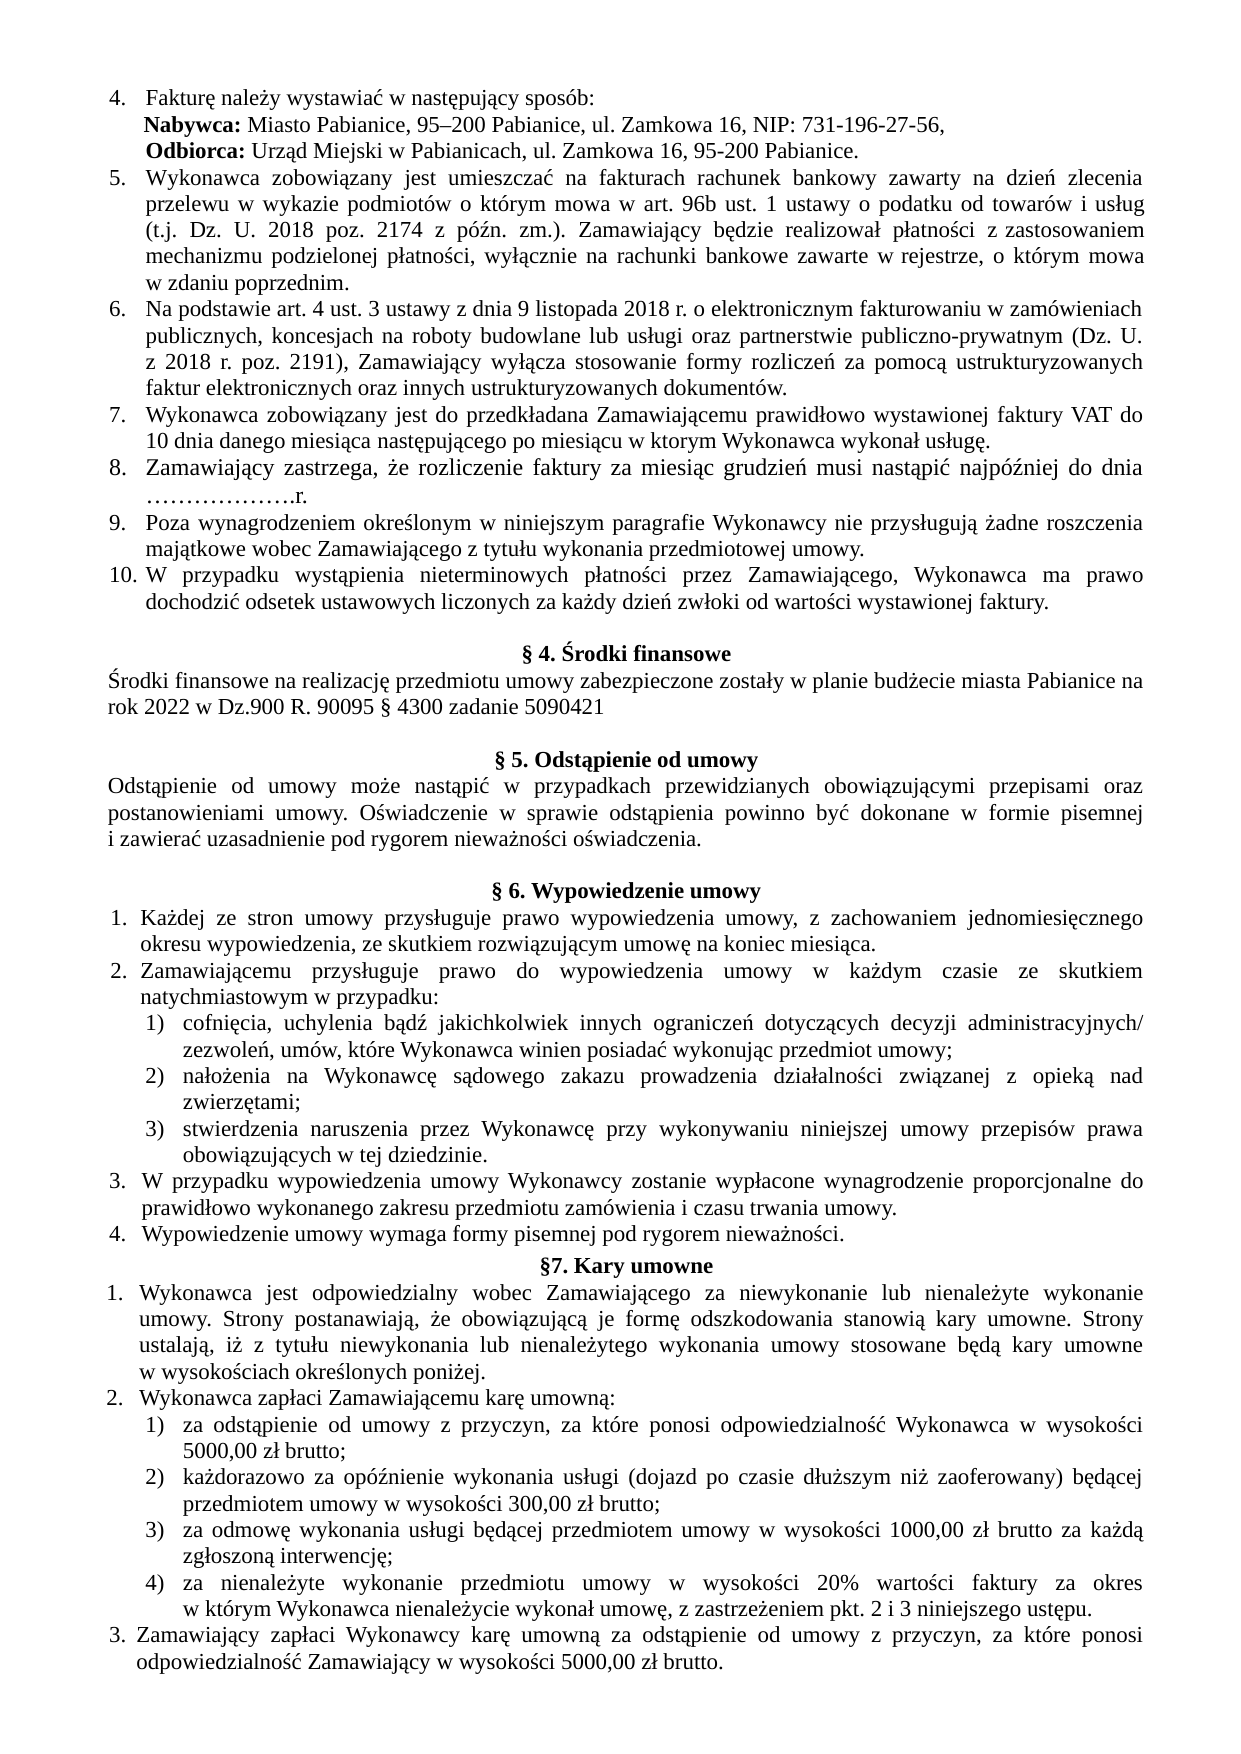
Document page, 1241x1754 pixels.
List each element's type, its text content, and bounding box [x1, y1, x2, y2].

list Każdej ze stron umowy przysługuje prawo wypowiedzenia umowy, z zachowaniem jednomiesięcznego okresu wypowiedzenia, ze skutkiem rozwiązującym umowę na koniec miesiąca. [110, 904, 1145, 957]
list W przypadku wystąpienia nieterminowych płatności przez Zamawiającego, Wykonawca ma prawo dochodzić odsetek ustawowych liczonych za każdy dzień zwłoki od wartości wystawionej faktury. [109, 561, 1145, 614]
list cofnięcia, uchylenia bądź jakichkolwiek innych ograniczeń dotyczących decyzji administracyjnych/ zezwoleń, umów, które Wykonawca winien posiadać wykonując przedmiot umowy; [145, 1009, 1145, 1062]
list Zamawiający zastrzega, że rozliczenie faktury za miesiąc grudzień musi nastąpić najpóźniej do dnia ……………….r. [109, 453, 1145, 509]
text Nabywca: Miasto Pabianice, 95–200 Pabianice, ul. Zamkowa 16, NIP: 731-196-27-56, [109, 111, 1145, 137]
list za odstąpienie od umowy z przyczyn, za które ponosi odpowiedzialność Wykonawca w wysokości 5000,00 zł brutto; [145, 1411, 1145, 1463]
list Wykonawca zapłaci Zamawiającemu karę umowną: [106, 1384, 1145, 1411]
text § 6. Wypowiedzenie umowy [108, 878, 1145, 904]
list Zamawiającemu przysługuje prawo do wypowiedzenia umowy w każdym czasie ze skutkiem natychmiastowym w przypadku: [110, 957, 1145, 1009]
list za nienależyte wykonanie przedmiotu umowy w wysokości 20% wartości faktury za okres w którym Wykonawca nienależycie wykonał umowę, z zastrzeżeniem pkt. 2 i 3 niniejszego ustępu. [145, 1569, 1145, 1621]
list Wypowiedzenie umowy wymaga formy pisemnej pod rygorem nieważności. [109, 1220, 1145, 1247]
text Środki finansowe na realizację przedmiotu umowy zabezpieczone zostały w planie budżecie miasta Pabianice na rok 2022 w Dz.900 R. 90095 § 4300 zadanie 5090421 [108, 667, 1145, 719]
list Na podstawie art. 4 ust. 3 ustawy z dnia 9 listopada 2018 r. o elektronicznym fakturowaniu w zamówieniach publicznych, koncesjach na roboty budowlane lub usługi oraz partnerstwie publiczno-prywatnym (Dz. U. z 2018 r. poz. 2191), Zamawiający wyłącza stosowanie formy rozliczeń za pomocą ustrukturyzowanych faktur elektronicznych oraz innych ustrukturyzowanych dokumentów. [109, 295, 1145, 401]
text § 4. Środki finansowe [108, 640, 1145, 667]
list Poza wynagrodzeniem określonym w niniejszym paragrafie Wykonawcy nie przysługują żadne roszczenia majątkowe wobec Zamawiającego z tytułu wykonania przedmiotowej umowy. [109, 509, 1145, 561]
text §7. Kary umowne [108, 1252, 1145, 1279]
text § 5. Odstąpienie od umowy [108, 746, 1145, 772]
list Wykonawca zobowiązany jest do przedkładana Zamawiającemu prawidłowo wystawionej faktury VAT do 10 dnia danego miesiąca następującego po miesiącu w ktorym Wykonawca wykonał usługę. [109, 401, 1145, 453]
list Zamawiający zapłaci Wykonawcy karę umowną za odstąpienie od umowy z przyczyn, za które ponosi odpowiedzialność Zamawiający w wysokości 5000,00 zł brutto. [109, 1621, 1145, 1674]
list W przypadku wypowiedzenia umowy Wykonawcy zostanie wypłacone wynagrodzenie proporcjonalne do prawidłowo wykonanego zakresu przedmiotu zamówienia i czasu trwania umowy. [109, 1167, 1145, 1220]
list stwierdzenia naruszenia przez Wykonawcę przy wykonywaniu niniejszej umowy przepisów prawa obowiązujących w tej dziedzinie. [145, 1115, 1145, 1167]
list Fakturę należy wystawiać w następujący sposób: [109, 84, 1145, 111]
list każdorazowo za opóźnienie wykonania usługi (dojazd po czasie dłuższym niż zaoferowany) będącej przedmiotem umowy w wysokości 300,00 zł brutto; [145, 1463, 1145, 1516]
list za odmowę wykonania usługi będącej przedmiotem umowy w wysokości 1000,00 zł brutto za każdą zgłoszoną interwencję; [145, 1516, 1145, 1569]
list Wykonawca jest odpowiedzialny wobec Zamawiającego za niewykonanie lub nienależyte wykonanie umowy. Strony postanawiają, że obowiązującą je formę odszkodowania stanowią kary umowne. Strony ustalają, iż z tytułu niewykonania lub nienależytego wykonania umowy stosowane będą kary umowne w wysokościach określonych poniżej. [106, 1279, 1145, 1384]
list Wykonawca zobowiązany jest umieszczać na fakturach rachunek bankowy zawarty na dzień zlecenia przelewu w wykazie podmiotów o którym mowa w art. 96b ust. 1 ustawy o podatku od towarów i usług (t.j. Dz. U. 2018 poz. 2174 z późn. zm.). Zamawiający będzie realizował płatności z zastosowaniem mechanizmu podzielonej płatności, wyłącznie na rachunki bankowe zawarte w rejestrze, o którym mowa w zdaniu poprzednim. [109, 163, 1145, 295]
text Odstąpienie od umowy może nastąpić w przypadkach przewidzianych obowiązującymi przepisami oraz postanowieniami umowy. Oświadczenie w sprawie odstąpienia powinno być dokonane w formie pisemnej i zawierać uzasadnienie pod rygorem nieważności oświadczenia. [108, 772, 1145, 851]
list Odbiorca: Urząd Miejski w Pabianicach, ul. Zamkowa 16, 95-200 Pabianice. [109, 137, 1145, 163]
list nałożenia na Wykonawcę sądowego zakazu prowadzenia działalności związanej z opieką nad zwierzętami; [145, 1062, 1145, 1115]
